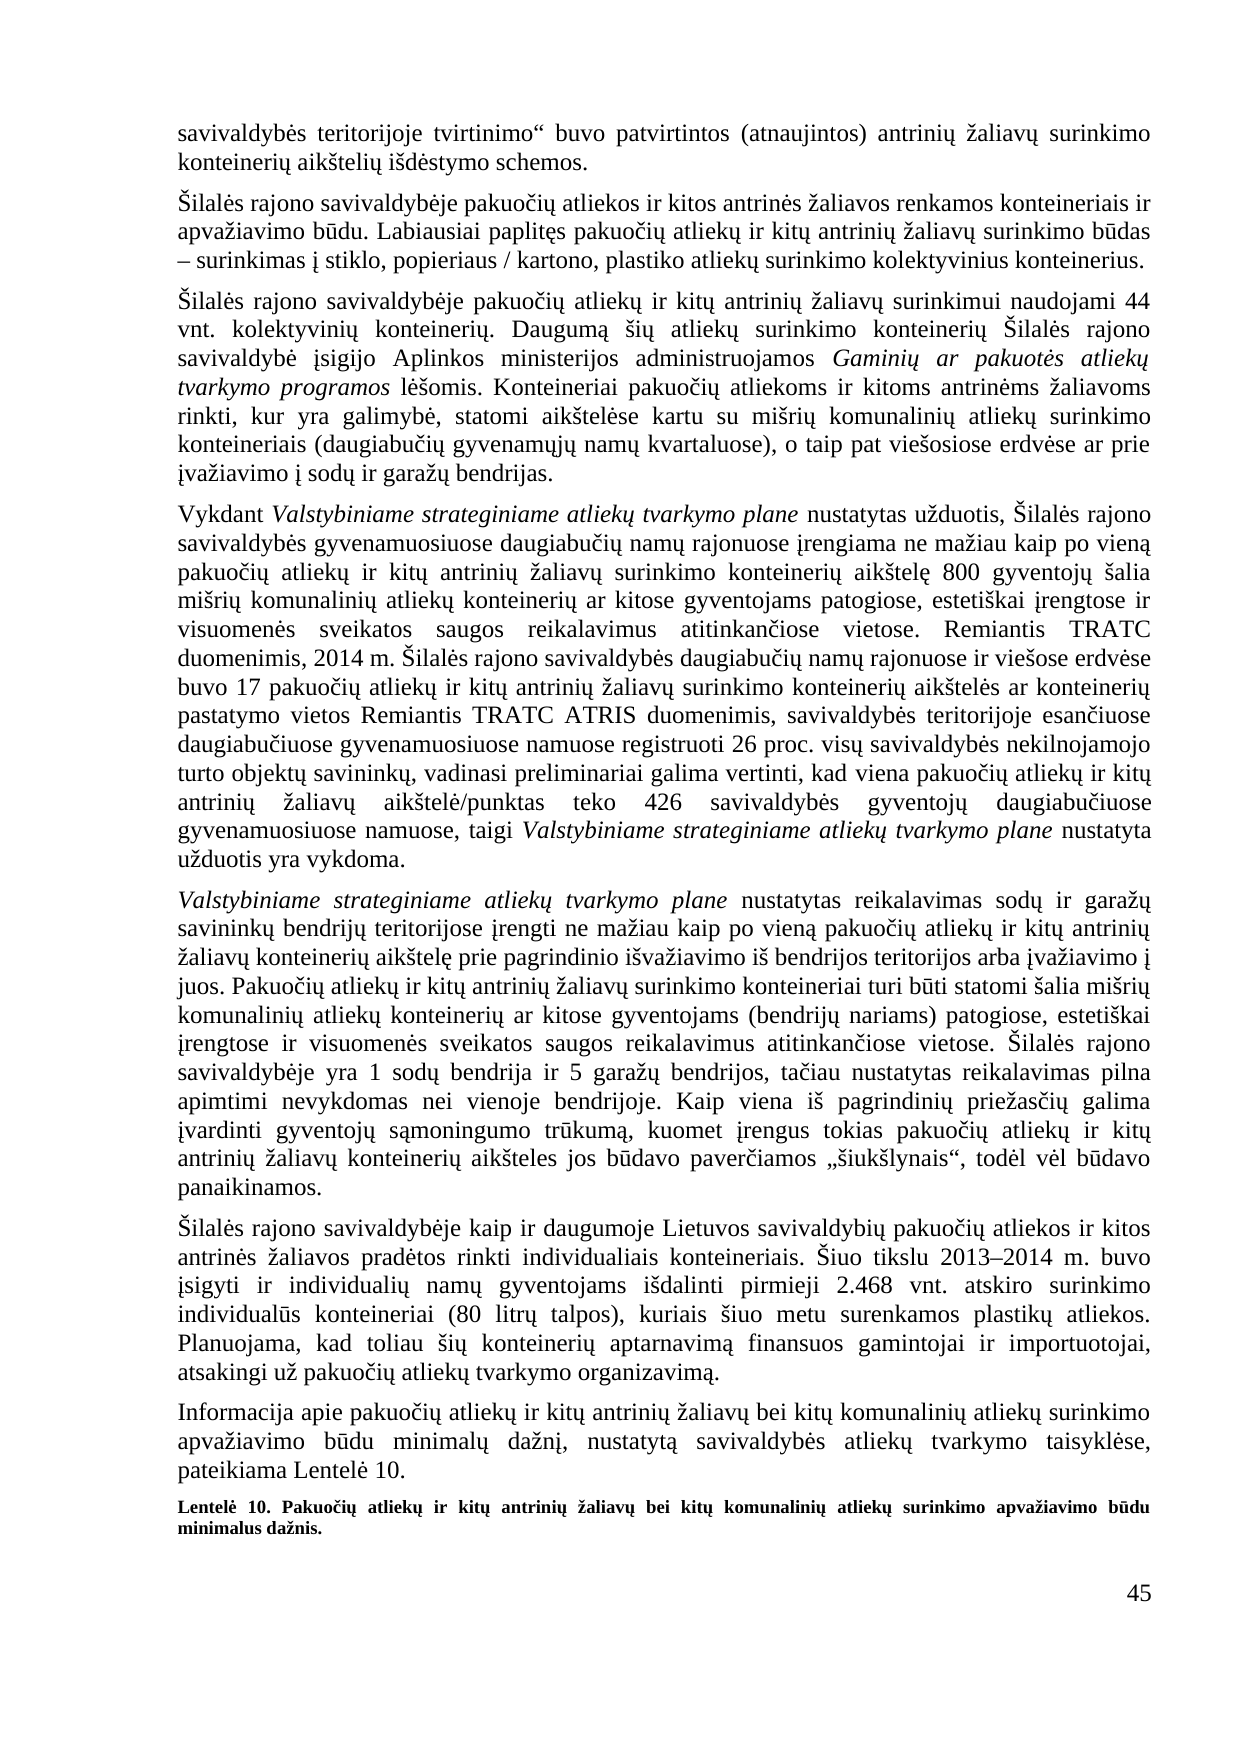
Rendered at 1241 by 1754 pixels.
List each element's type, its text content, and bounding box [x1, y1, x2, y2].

text Informacija apie pakuočių atliekų ir kitų antrinių žaliavų bei kitų komunalinių atliekų surinkimo apvažiavimo būdu minimalų dažnį, nustatytą savivaldybės atliekų tvarkymo taisyklėse, pateikiama Lentelė 10. [177, 1397, 1152, 1484]
text Valstybiniame strateginiame atliekų tvarkymo plane nustatytas reikalavimas sodų ir garažų savininkų bendrijų teritorijose įrengti ne mažiau kaip po vieną pakuočių atliekų ir kitų antrinių žaliavų konteinerių aikštelę prie pagrindinio išvažiavimo iš bendrijos teritorijos arba įvažiavimo į juos. Pakuočių atliekų ir kitų antrinių žaliavų surinkimo konteineriai turi būti statomi šalia mišrių komunalinių atliekų konteinerių ar kitose gyventojams (bendrijų nariams) patogiose, estetiškai įrengtose ir visuomenės sveikatos saugos reikalavimus atitinkančiose vietose. Šilalės rajono savivaldybėje yra 1 sodų bendrija ir 5 garažų bendrijos, tačiau nustatytas reikalavimas pilna apimtimi nevykdomas nei vienoje bendrijoje. Kaip viena iš pagrindinių priežasčių galima įvardinti gyventojų sąmoningumo trūkumą, kuomet įrengus tokias pakuočių atliekų ir kitų antrinių žaliavų konteinerių aikšteles jos būdavo paverčiamos „šiukšlynais“, todėl vėl būdavo panaikinamos. [177, 885, 1152, 1201]
text Lentelė 10. Pakuočių atliekų ir kitų antrinių žaliavų bei kitų komunalinių atliekų surinkimo apvažiavimo būdu minimalus dažnis. [177, 1496, 1152, 1539]
text Šilalės rajono savivaldybėje pakuočių atliekos ir kitos antrinės žaliavos renkamos konteineriais ir apvažiavimo būdu. Labiausiai paplitęs pakuočių atliekų ir kitų antrinių žaliavų surinkimo būdas – surinkimas į stiklo, popieriaus / kartono, plastiko atliekų surinkimo kolektyvinius konteinerius. [177, 188, 1152, 274]
text savivaldybės teritorijoje tvirtinimo“ buvo patvirtintos (atnaujintos) antrinių žaliavų surinkimo konteinerių aikštelių išdėstymo schemos. [177, 118, 1152, 176]
text Vykdant Valstybiniame strateginiame atliekų tvarkymo plane nustatytas užduotis, Šilalės rajono savivaldybės gyvenamuosiuose daugiabučių namų rajonuose įrengiama ne mažiau kaip po vieną pakuočių atliekų ir kitų antrinių žaliavų surinkimo konteinerių aikštelę 800 gyventojų šalia mišrių komunalinių atliekų konteinerių ar kitose gyventojams patogiose, estetiškai įrengtose ir visuomenės sveikatos saugos reikalavimus atitinkančiose vietose. Remiantis TRATC duomenimis, 2014 m. Šilalės rajono savivaldybės daugiabučių namų rajonuose ir viešose erdvėse buvo 17 pakuočių atliekų ir kitų antrinių žaliavų surinkimo konteinerių aikštelės ar konteinerių pastatymo vietos Remiantis TRATC ATRIS duomenimis, savivaldybės teritorijoje esančiuose daugiabučiuose gyvenamuosiuose namuose registruoti 26 proc. visų savivaldybės nekilnojamojo turto objektų savininkų, vadinasi preliminariai galima vertinti, kad viena pakuočių atliekų ir kitų antrinių žaliavų aikštelė/punktas teko 426 savivaldybės gyventojų daugiabučiuose gyvenamuosiuose namuose, taigi Valstybiniame strateginiame atliekų tvarkymo plane nustatyta užduotis yra vykdoma. [177, 499, 1152, 873]
text Šilalės rajono savivaldybėje pakuočių atliekų ir kitų antrinių žaliavų surinkimui naudojami 44 vnt. kolektyvinių konteinerių. Daugumą šių atliekų surinkimo konteinerių Šilalės rajono savivaldybė įsigijo Aplinkos ministerijos administruojamos Gaminių ar pakuotės atliekų tvarkymo programos lėšomis. Konteineriai pakuočių atliekoms ir kitoms antrinėms žaliavoms rinkti, kur yra galimybė, statomi aikštelėse kartu su mišrių komunalinių atliekų surinkimo konteineriais (daugiabučių gyvenamųjų namų kvartaluose), o taip pat viešosiose erdvėse ar prie įvažiavimo į sodų ir garažų bendrijas. [177, 286, 1152, 487]
text Šilalės rajono savivaldybėje kaip ir daugumoje Lietuvos savivaldybių pakuočių atliekos ir kitos antrinės žaliavos pradėtos rinkti individualiais konteineriais. Šiuo tikslu 2013–2014 m. buvo įsigyti ir individualių namų gyventojams išdalinti pirmieji 2.468 vnt. atskiro surinkimo individualūs konteineriai (80 litrų talpos), kuriais šiuo metu surenkamos plastikų atliekos. Planuojama, kad toliau šių konteinerių aptarnavimą finansuos gamintojai ir importuotojai, atsakingi už pakuočių atliekų tvarkymo organizavimą. [177, 1213, 1152, 1386]
